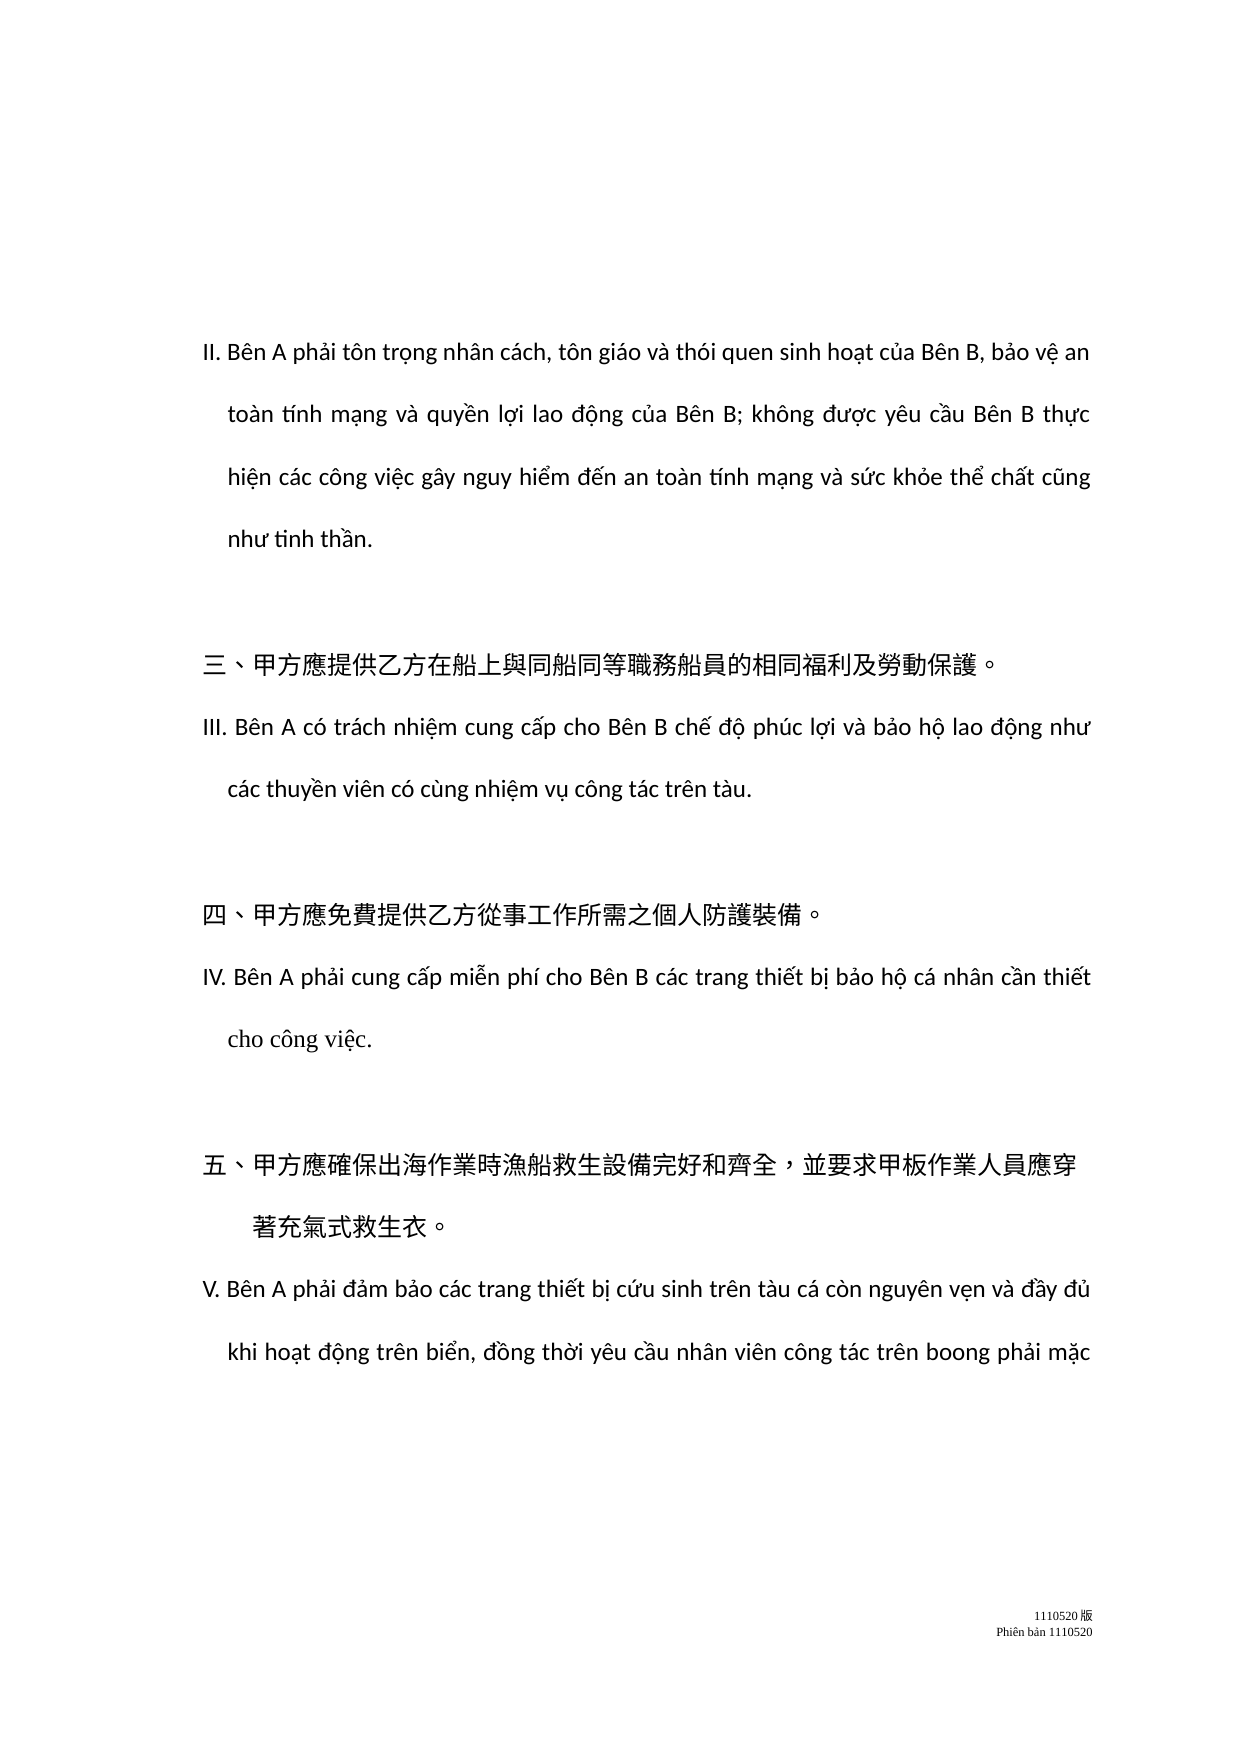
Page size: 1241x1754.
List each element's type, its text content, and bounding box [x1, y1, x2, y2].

text 五、甲方應確保出海作業時漁船救生設備完好和齊全，並要求甲板作業人員應穿 [202, 1122, 1092, 1184]
text III. Bên A có trách nhiệm cung cấp cho Bên B chế độ phúc lợi và bảo hộ lao động như các thuyền viên có cùng nhiệm vụ công tác trên tàu. [202, 684, 1092, 809]
text 三、甲方應提供乙方在船上與同船同等職務船員的相同福利及勞動保護。 [202, 622, 1092, 684]
text IV. Bên A phải cung cấp miễn phí cho Bên B các trang thiết bị bảo hộ cá nhân cần thiết cho công việc. [202, 934, 1092, 1059]
text 著充氣式救生衣。 [252, 1184, 1092, 1247]
text II. Bên A phải tôn trọng nhân cách, tôn giáo và thói quen sinh hoạt của Bên B, bảo vệ an toàn tính mạng và quyền lợi lao động của Bên B; không được yêu cầu Bên B thực hiện các công việc gây nguy hiểm đến an toàn tính mạng và sức khỏe thể chất cũng như tinh thần. [202, 309, 1092, 559]
text V. Bên A phải đảm bảo các trang thiết bị cứu sinh trên tàu cá còn nguyên vẹn và đầy đủ khi hoạt động trên biển, đồng thời yêu cầu nhân viên công tác trên boong phải mặc [202, 1247, 1092, 1372]
text 四、甲方應免費提供乙方從事工作所需之個人防護裝備。 [202, 872, 1092, 934]
